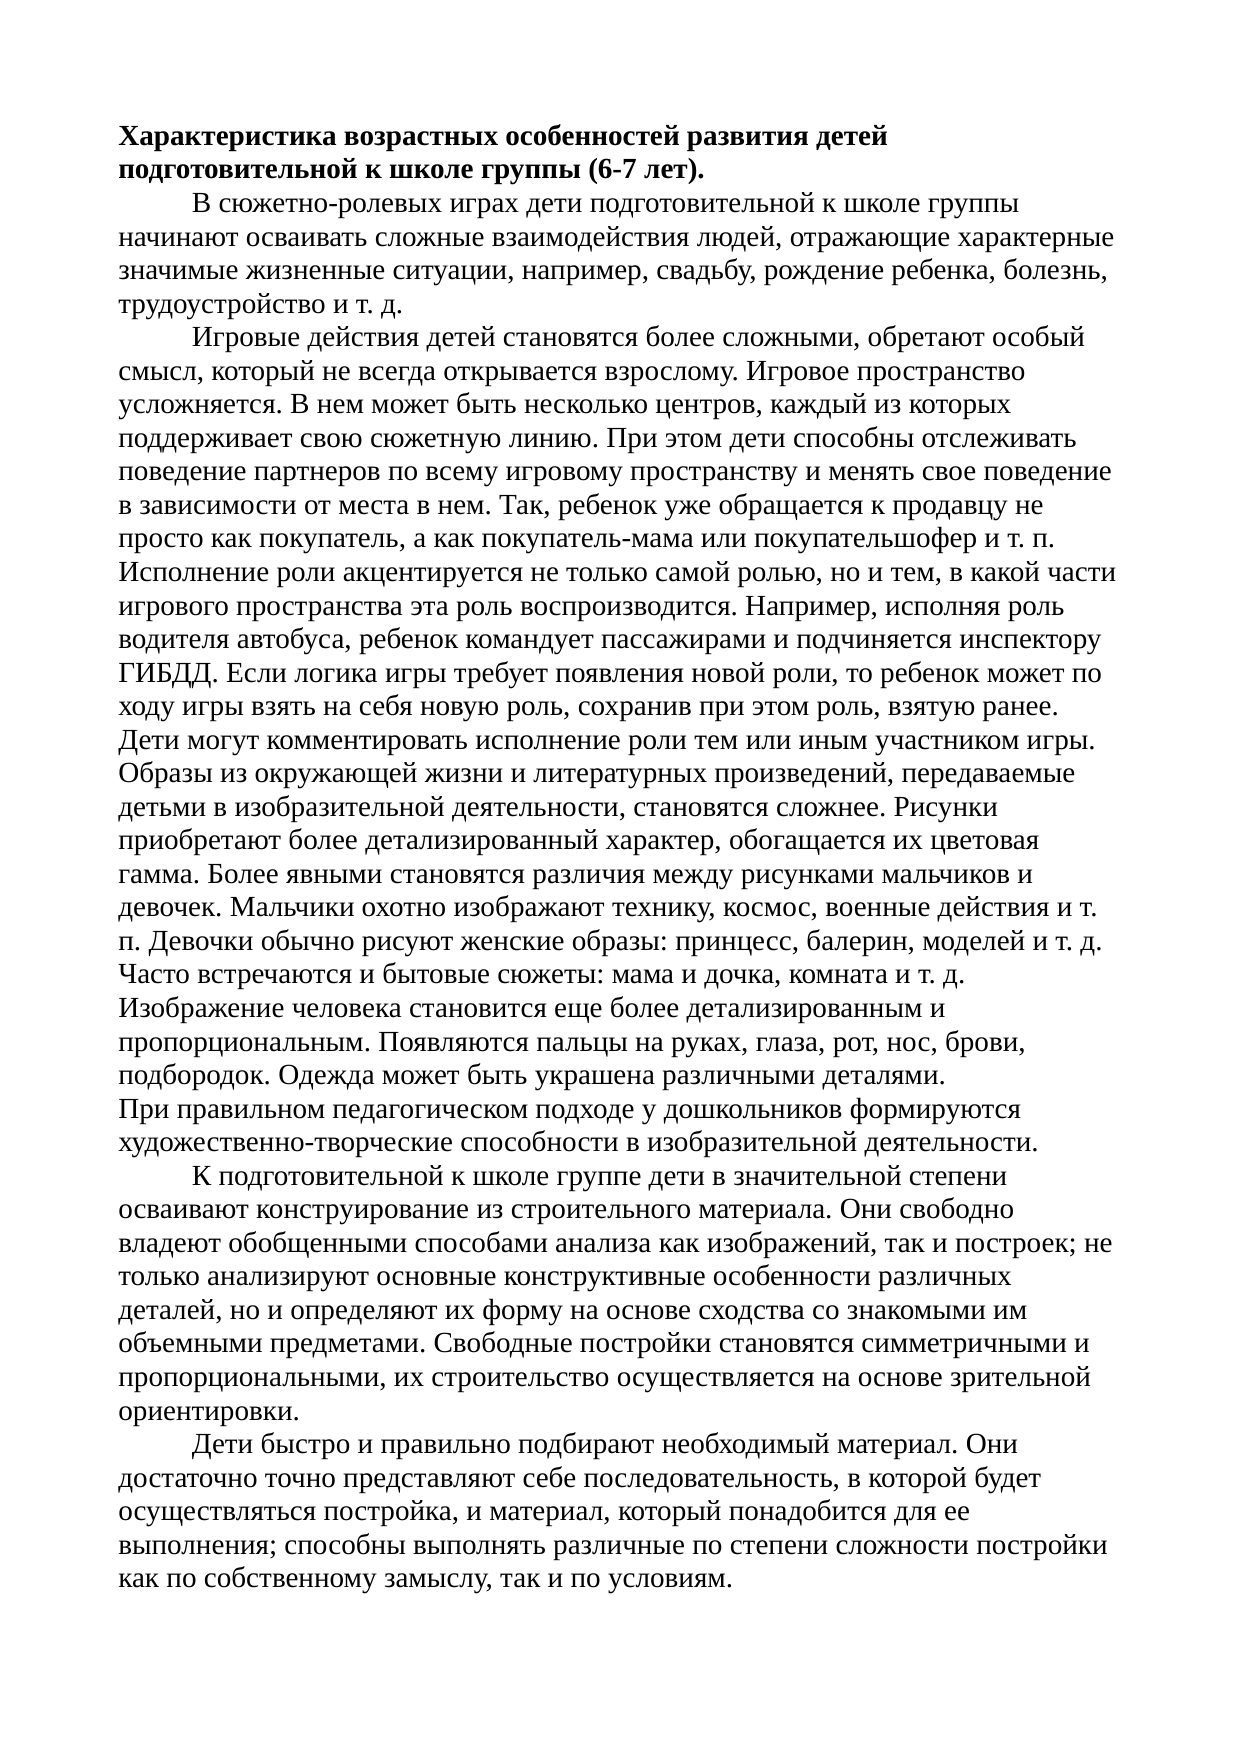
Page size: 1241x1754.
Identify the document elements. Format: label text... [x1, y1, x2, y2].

text При правильном педагогическом подходе у дошкольников формируются художественно-творческие способности в изобразительной деятельности. [118, 1091, 1122, 1158]
text Дети быстро и правильно подбирают необходимый материал. Они достаточно точно представляют себе последовательность, в которой будет осуществляться постройка, и материал, который понадобится для ее выполнения; способны выполнять различные по степени сложности постройки как по собственному замыслу, так и по условиям. [118, 1426, 1122, 1594]
text В сюжетно-ролевых играх дети подготовительной к школе группы начинают осваивать сложные взаимодействия людей, отражающие характерные значимые жизненные ситуации, например, свадьбу, рождение ребенка, болезнь, трудоустройство и т. д. [118, 185, 1122, 319]
text К подготовительной к школе группе дети в значительной степени осваивают конструирование из строительного материала. Они свободно владеют обобщенными способами анализа как изображений, так и построек; не только анализируют основные конструктивные особенности различных деталей, но и определяют их форму на основе сходства со знакомыми им объемными предметами. Свободные постройки становятся симметричными и пропорциональными, их строительство осуществляется на основе зрительной ориентировки. [118, 1158, 1122, 1426]
text Игровые действия детей становятся более сложными, обретают особый смысл, который не всегда открывается взрослому. Игровое пространство усложняется. В нем может быть несколько центров, каждый из которых поддерживает свою сюжетную линию. При этом дети способны отслеживать поведение партнеров по всему игровому пространству и менять свое поведение в зависимости от места в нем. Так, ребенок уже обращается к продавцу не просто как покупатель, а как покупатель-мама или покупательшофер и т. п. Исполнение роли акцентируется не только самой ролью, но и тем, в какой части игрового пространства эта роль воспроизводится. Например, исполняя роль водителя автобуса, ребенок командует пассажирами и подчиняется инспектору ГИБДД. Если логика игры требует появления новой роли, то ребенок может по ходу игры взять на себя новую роль, сохранив при этом роль, взятую ранее. Дети могут комментировать исполнение роли тем или иным участником игры. Образы из окружающей жизни и литературных произведений, передаваемые детьми в изобразительной деятельности, становятся сложнее. Рисунки приобретают более детализированный характер, обогащается их цветовая гамма. Более явными становятся различия между рисунками мальчиков и девочек. Мальчики охотно изображают технику, космос, военные действия и т. п. Девочки обычно рисуют женские образы: принцесс, балерин, моделей и т. д. Часто встречаются и бытовые сюжеты: мама и дочка, комната и т. д. Изображение человека становится еще более детализированным и пропорциональным. Появляются пальцы на руках, глаза, рот, нос, брови, подбородок. Одежда может быть украшена различными деталями. [118, 319, 1122, 1091]
text Характеристика возрастных особенностей развития детей подготовительной к школе группы (6-7 лет). [118, 118, 1122, 185]
